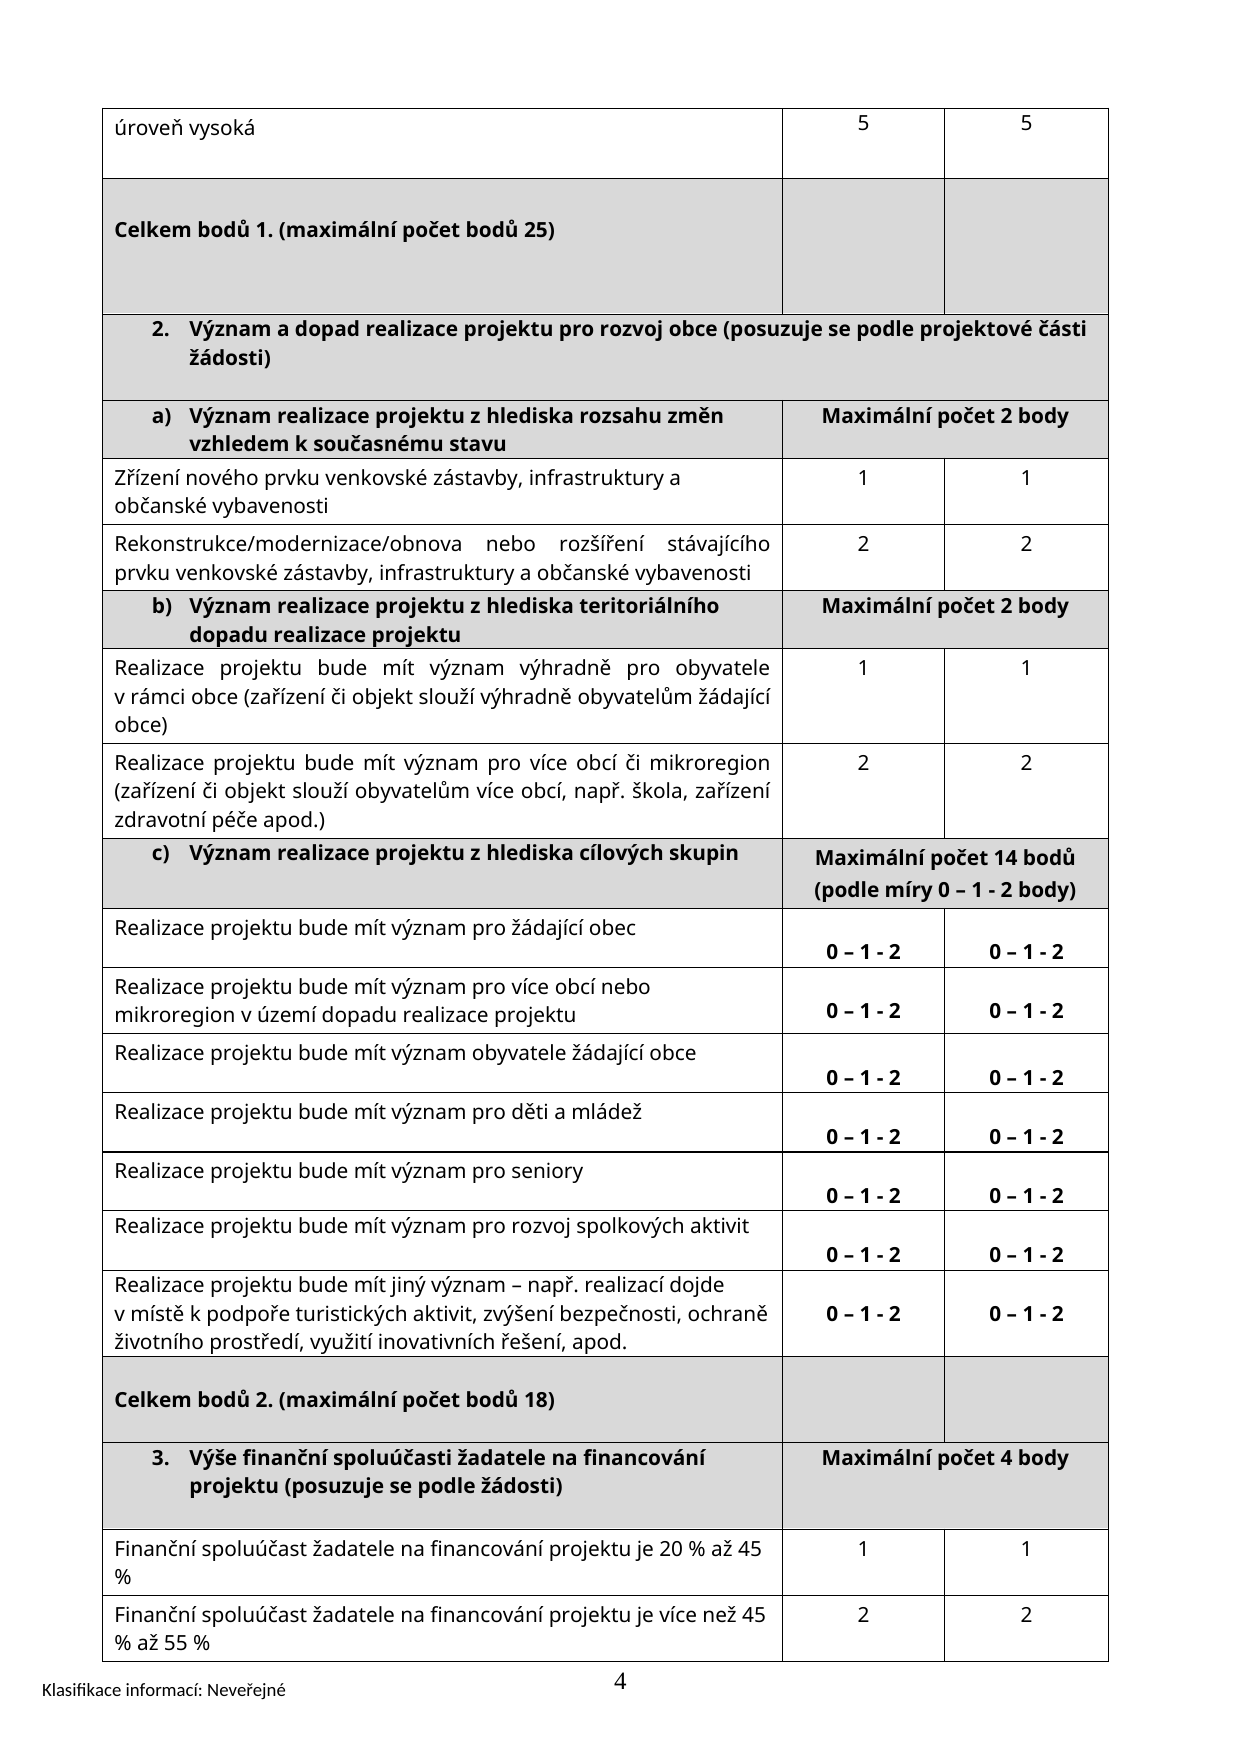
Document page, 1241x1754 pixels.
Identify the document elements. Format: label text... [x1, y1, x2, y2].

table_cell Maximální počet 4 body [783, 1443, 1108, 1528]
table_cell Výše finanční spoluúčasti žadatele na financování projektu (posuzuje se podle žádosti) [103, 1443, 782, 1528]
table_cell Význam a dopad realizace projektu pro rozvoj obce (posuzuje se podle projektové části žádosti) [103, 315, 1108, 400]
table_cell Zřízení nového prvku venkovské zástavby, infrastruktury a občanské vybavenosti [103, 459, 782, 524]
table_cell Realizace projektu bude mít význam pro více obcí nebo mikroregion v území dopadu realizace projektu [103, 968, 782, 1033]
table_cell 0 – 1 - 2 [945, 1153, 1108, 1210]
table_cell [945, 179, 1108, 313]
table_cell [783, 179, 944, 313]
table_cell 5 [783, 109, 944, 178]
table_cell 0 – 1 - 2 [783, 1034, 944, 1092]
table_cell 1 [945, 1530, 1108, 1595]
table_cell 2 [783, 525, 944, 590]
table_cell Realizace projektu bude mít význam pro děti a mládež [103, 1093, 782, 1151]
table_cell 0 – 1 - 2 [783, 1211, 944, 1269]
table_cell 2 [783, 744, 944, 837]
table_cell Realizace projektu bude mít význam pro žádající obec [103, 909, 782, 967]
table_cell Realizace projektu bude mít význam pro více obcí či mikroregion (zařízení či objekt slouží obyvatelům více obcí, např. škola, zařízení zdravotní péče apod.) [103, 744, 782, 837]
table_cell Realizace projektu bude mít význam pro seniory [103, 1153, 782, 1210]
table_cell 2 [945, 1596, 1108, 1661]
table_cell Maximální počet 14 bodů (podle míry 0 – 1 - 2 body) [783, 839, 1108, 908]
table_cell 0 – 1 - 2 [783, 1093, 944, 1151]
table_cell Rekonstrukce/modernizace/obnova nebo rozšíření stávajícího prvku venkovské zástavby, infrastruktury a občanské vybavenosti [103, 525, 782, 590]
table_cell 1 [783, 1530, 944, 1595]
table_cell 0 – 1 - 2 [783, 1153, 944, 1210]
table_cell 5 [945, 109, 1108, 178]
table_cell Realizace projektu bude mít význam obyvatele žádající obce [103, 1034, 782, 1092]
table_cell 0 – 1 - 2 [945, 1034, 1108, 1092]
table_cell Význam realizace projektu z hlediska rozsahu změn vzhledem k současnému stavu [103, 401, 782, 458]
table_cell 0 – 1 - 2 [783, 909, 944, 967]
table_cell Finanční spoluúčast žadatele na financování projektu je 20 % až 45 % [103, 1530, 782, 1595]
table_cell 0 – 1 - 2 [783, 1271, 944, 1356]
table_cell 0 – 1 - 2 [945, 1271, 1108, 1356]
table_cell 1 [945, 649, 1108, 743]
table_cell [945, 1357, 1108, 1442]
table_cell Maximální počet 2 body [783, 401, 1108, 458]
table_cell 2 [945, 744, 1108, 837]
table_cell [783, 1357, 944, 1442]
table_cell Význam realizace projektu z hlediska teritoriálního dopadu realizace projektu [103, 591, 782, 648]
table_cell 0 – 1 - 2 [945, 1093, 1108, 1151]
table_cell 1 [783, 459, 944, 524]
table_cell Celkem bodů 1. (maximální počet bodů 25) [103, 179, 782, 313]
table_cell Finanční spoluúčast žadatele na financování projektu je více než 45 % až 55 % [103, 1596, 782, 1661]
table_cell 2 [945, 525, 1108, 590]
table_cell Realizace projektu bude mít význam pro rozvoj spolkových aktivit [103, 1211, 782, 1269]
table_cell 0 – 1 - 2 [945, 968, 1108, 1033]
table_cell 1 [945, 459, 1108, 524]
table_cell 0 – 1 - 2 [945, 909, 1108, 967]
table_cell úroveň vysoká [103, 109, 782, 178]
table_cell Realizace projektu bude mít význam výhradně pro obyvatele v rámci obce (zařízení či objekt slouží výhradně obyvatelům žádající obce) [103, 649, 782, 743]
table_cell Celkem bodů 2. (maximální počet bodů 18) [103, 1357, 782, 1442]
table_cell Realizace projektu bude mít jiný význam – např. realizací dojde v místě k podpoře turistických aktivit, zvýšení bezpečnosti, ochraně životního prostředí, využití inovativních řešení, apod. [103, 1271, 782, 1356]
table_cell Význam realizace projektu z hlediska cílových skupin [103, 839, 782, 908]
table_cell 0 – 1 - 2 [783, 968, 944, 1033]
table_cell 0 – 1 - 2 [945, 1211, 1108, 1269]
table_cell Maximální počet 2 body [783, 591, 1108, 648]
table_cell 1 [783, 649, 944, 743]
table_cell 2 [783, 1596, 944, 1661]
